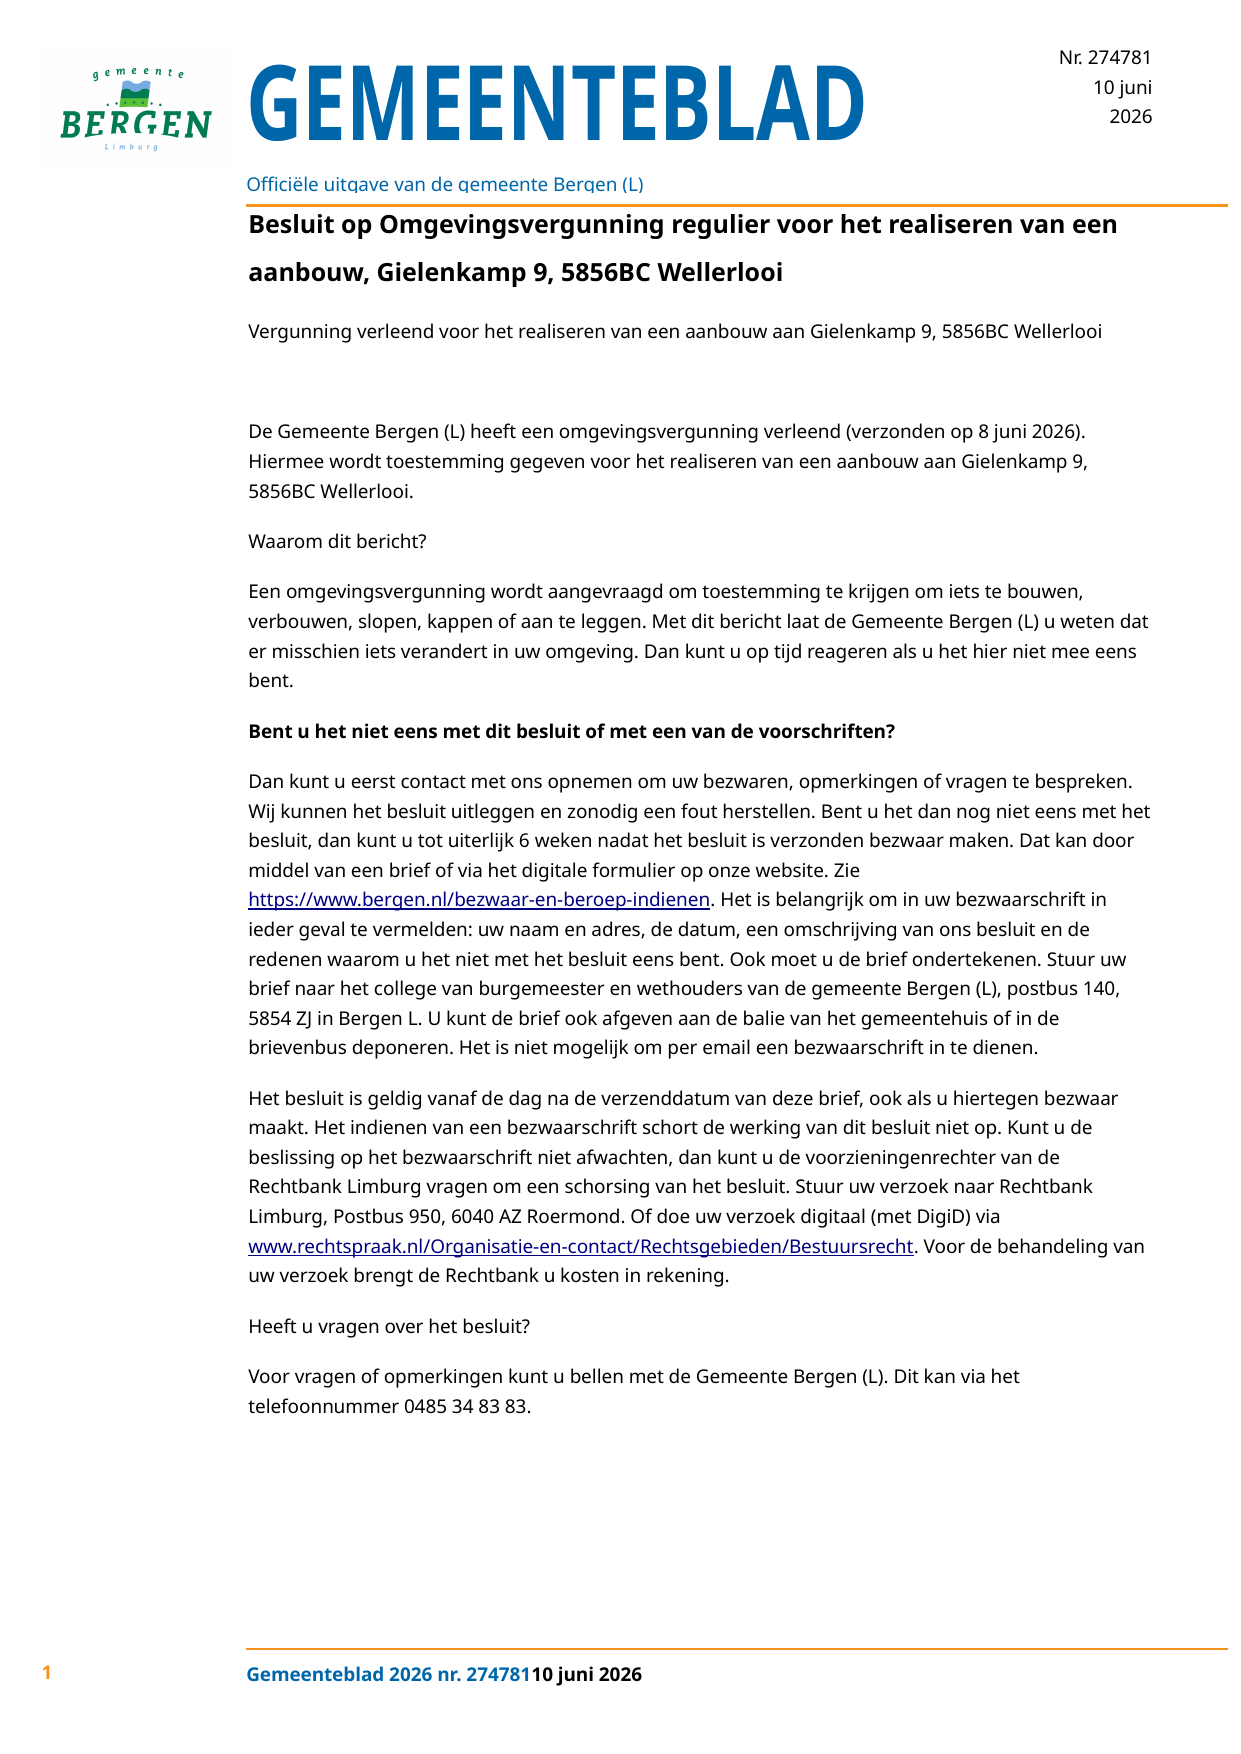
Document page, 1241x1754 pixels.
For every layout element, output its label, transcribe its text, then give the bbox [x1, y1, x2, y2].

picture [41, 47, 231, 172]
text Vergunning verleend voor het realiseren van een aanbouw aan Gielenkamp 9, 5856BC Wellerlooi [248, 318, 1152, 344]
text Een omgevingsvergunning wordt aangevraagd om toestemming te krijgen om iets te bouwen, verbouwen, slopen, kappen of aan te leggen. Met dit bericht laat de Gemeente Bergen (L) u weten dat er misschien iets verandert in uw omgeving. Dan kunt u op tijd reageren als u het hier niet mee eens bent. [248, 579, 1152, 693]
text Dan kunt u eerst contact met ons opnemen om uw bezwaren, opmerkingen of vragen te bespreken. Wij kunnen het besluit uitleggen en zonodig een fout herstellen. Bent u het dan nog niet eens met het besluit, dan kunt u tot uiterlijk 6 weken nadat het besluit is verzonden bezwaar maken. Dat kan door middel van een brief of via het digitale formulier op onze website. Zie https://www.bergen.nl/bezwaar-en-beroep-indienen. Het is belangrijk om in uw bezwaarschrift in ieder geval te vermelden: uw naam en adres, de datum, een omschrijving van ons besluit en de redenen waarom u het niet met het besluit eens bent. Ook moet u de brief ondertekenen. Stuur uw brief naar het college van burgemeester en wethouders van de gemeente Bergen (L), postbus 140, 5854 ZJ in Bergen L. U kunt de brief ook afgeven aan de balie van het gemeentehuis of in de brievenbus deponeren. Het is niet mogelijk om per email een bezwaarschrift in te dienen. [248, 768, 1152, 1060]
text Waarom dit bericht? [248, 528, 1152, 554]
text De Gemeente Bergen (L) heeft een omgevingsvergunning verleend (verzonden op 8 juni 2026). Hiermee wordt toestemming gegeven voor het realiseren van een aanbouw aan Gielenkamp 9, 5856BC Wellerlooi. [248, 419, 1152, 504]
text Heeft u vragen over het besluit? [248, 1313, 1152, 1339]
text Bent u het niet eens met dit besluit of met een van de voorschriften? [248, 718, 1152, 744]
text Voor vragen of opmerkingen kunt u bellen met de Gemeente Bergen (L). Dit kan via het telefoonnummer 0485 34 83 83. [248, 1363, 1152, 1419]
text Het besluit is geldig vanaf de dag na de verzenddatum van deze brief, ook als u hiertegen bezwaar maakt. Het indienen van een bezwaarschrift schort de werking van dit besluit niet op. Kunt u de beslissing op het bezwaarschrift niet afwachten, dan kunt u de voorzieningenrechter van de Rechtbank Limburg vragen om een schorsing van het besluit. Stuur uw verzoek naar Rechtbank Limburg, Postbus 950, 6040 AZ Roermond. Of doe uw verzoek digitaal (met DigiD) via www.rechtspraak.nl/Organisatie-en-contact/Rechtsgebieden/Bestuursrecht. Voor de behandeling van uw verzoek brengt de Rechtbank u kosten in rekening. [248, 1085, 1152, 1288]
text Besluit op Omgevingsvergunning regulier voor het realiseren van een aanbouw, Gielenkamp 9, 5856BC Wellerlooi [248, 207, 1152, 288]
